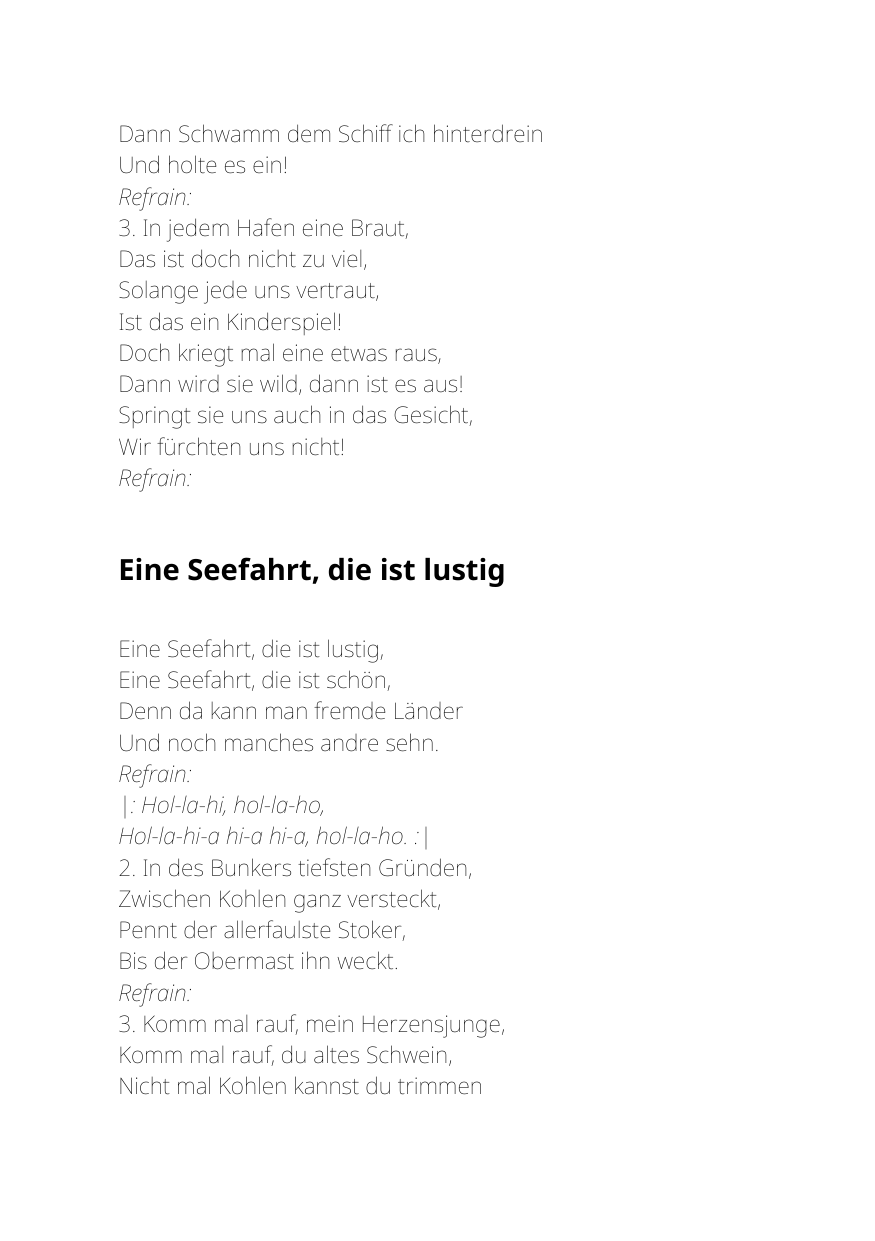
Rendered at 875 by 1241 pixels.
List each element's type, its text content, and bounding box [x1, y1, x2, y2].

text 2. In des Bunkers tiefsten Gründen, Zwischen Kohlen ganz versteckt, Pennt der allerfaulste Stoker, Bis der Obermast ihn weckt. Refrain: [118, 852, 756, 1008]
text Dann Schwamm dem Schiff ich hinterdrein Und holte es ein! Refrain: [118, 118, 756, 212]
text 3. In jedem Hafen eine Braut, Das ist doch nicht zu viel, Solange jede uns vertraut, Ist das ein Kinderspiel! Doch kriegt mal eine etwas raus, Dann wird sie wild, dann ist es aus! Springt sie uns auch in das Gesicht, Wir fürchten uns nicht! Refrain: [118, 212, 756, 493]
text Eine Seefahrt, die ist lustig, Eine Seefahrt, die ist schön, Denn da kann man fremde Länder Und noch manches andre sehn. Refrain: |: Hol-la-hi, hol-la-ho, Hol-la-hi-a hi-a hi-a, hol-la-ho. :| [118, 633, 756, 852]
text 3. Komm mal rauf, mein Herzensjunge, Komm mal rauf, du altes Schwein, Nicht mal Kohlen kannst du trimmen [118, 1008, 756, 1102]
subtitle Eine Seefahrt, die ist lustig [118, 549, 756, 589]
